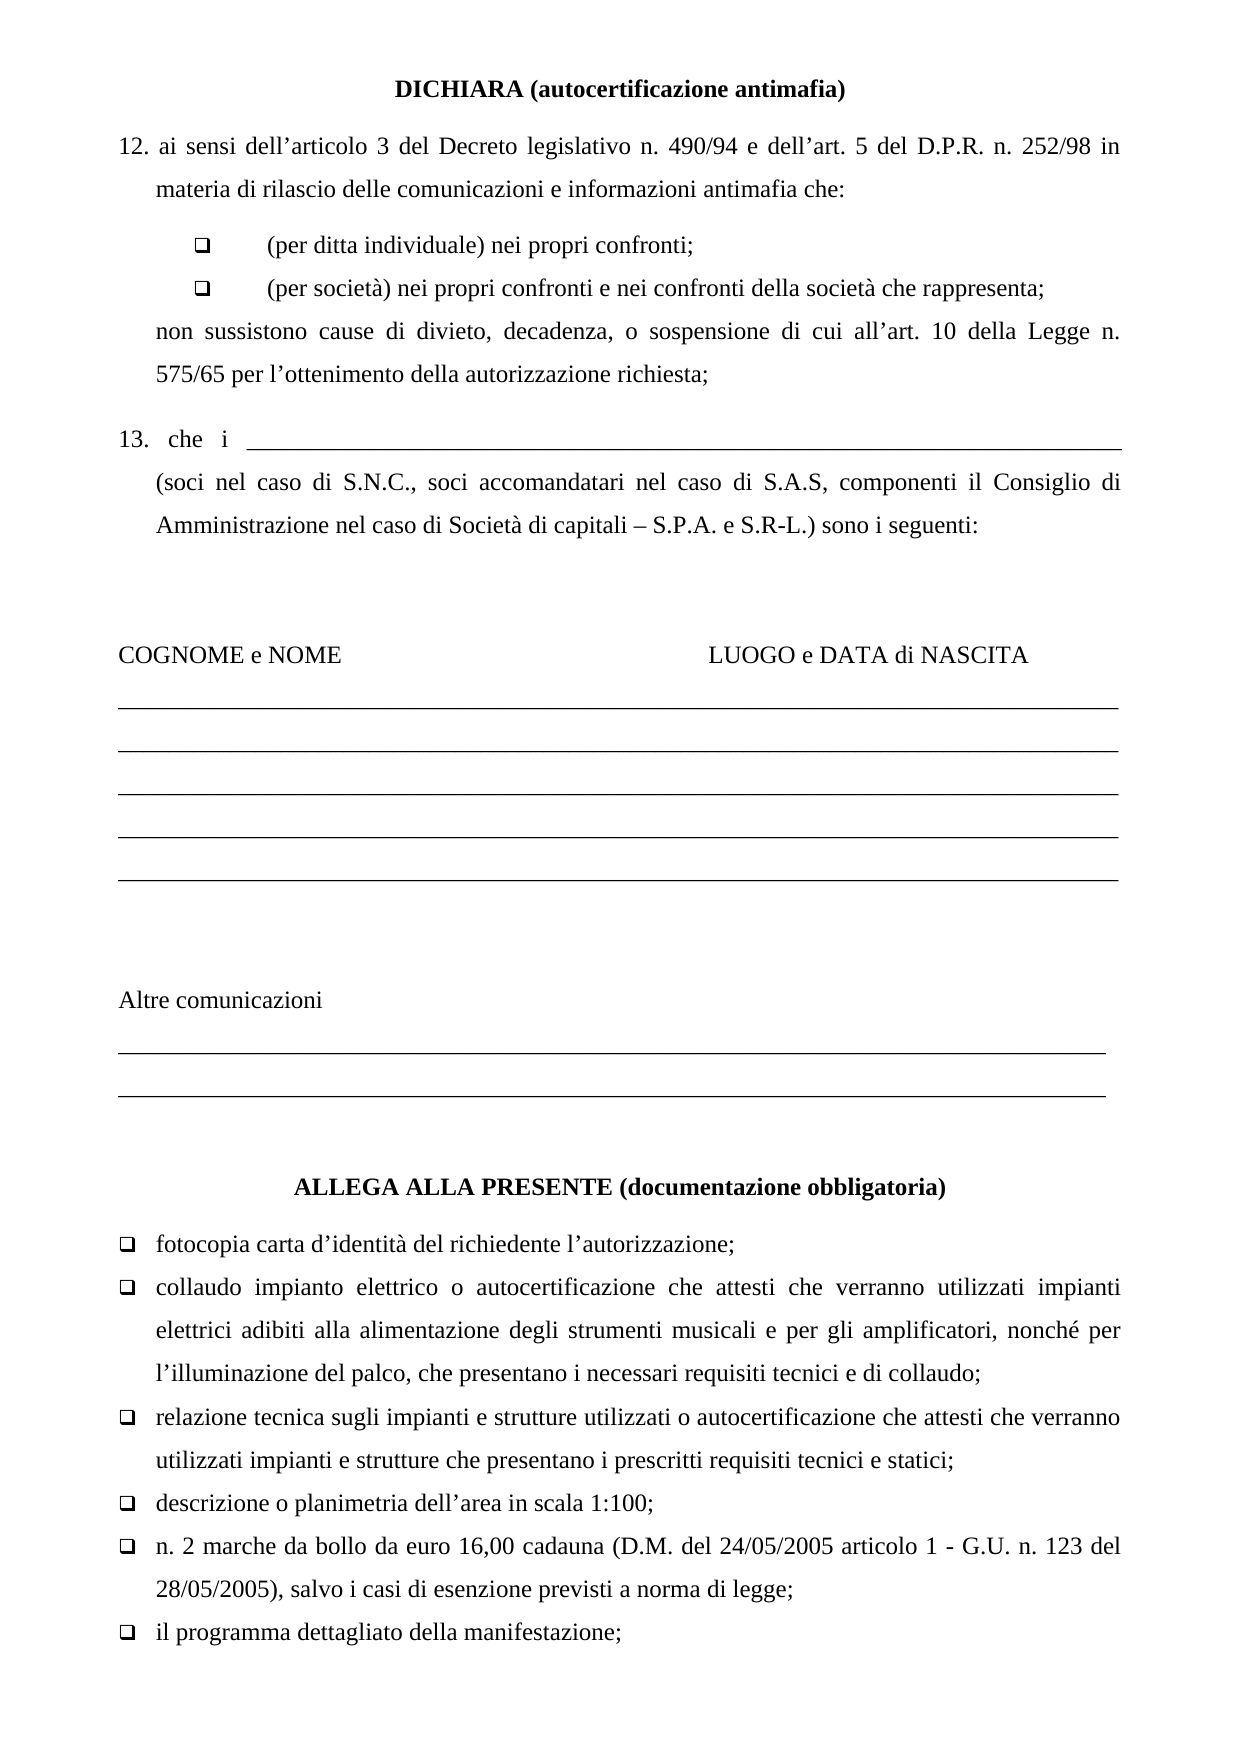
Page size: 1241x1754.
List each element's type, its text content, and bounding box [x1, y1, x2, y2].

text COGNOME e NOME LUOGO e DATA di NASCITA [118, 640, 1122, 668]
list relazione tecnica sugli impianti e strutture utilizzati o autocertificazione che attesti che verranno utilizzati impianti e strutture che presentano i prescritti requisiti tecnici e statici; [118, 1402, 1122, 1473]
text 12. ai sensi dell’articolo 3 del Decreto legislativo n. 490/94 e dell’art. 5 del D.P.R. n. 252/98 in materia di rilascio delle comunicazioni e informazioni antimafia che: [118, 131, 1122, 203]
list (per ditta individuale) nei propri confronti; [193, 230, 1122, 259]
list il programma dettagliato della manifestazione; [118, 1617, 1122, 1646]
text ________________________________________________________________________________ [118, 683, 1122, 712]
list (per società) nei propri confronti e nei confronti della società che rappresenta; [193, 273, 1122, 302]
text non sussistono cause di divieto, decadenza, o sospensione di cui all’art. 10 della Legge n. 575/65 per l’ottenimento della autorizzazione richiesta; [156, 316, 1122, 388]
list descrizione o planimetria dell’area in scala 1:100; [118, 1488, 1122, 1517]
text _______________________________________________________________________________ [118, 1071, 1122, 1100]
text ALLEGA ALLA PRESENTE (documentazione obbligatoria) [118, 1172, 1122, 1200]
text ________________________________________________________________________________________________________________________________________________________________ [118, 726, 1122, 798]
list collaudo impianto elettrico o autocertificazione che attesti che verranno utilizzati impianti elettrici adibiti alla alimentazione degli strumenti musicali e per gli amplificatori, nonché per l’illuminazione del palco, che presentano i necessari requisiti tecnici e di collaudo; [118, 1272, 1122, 1387]
text ________________________________________________________________________________ [118, 855, 1122, 884]
text ________________________________________________________________________________ [118, 812, 1122, 841]
text 13. che i ______________________________________________________________________ (soci nel caso di S.N.C., soci accomandatari nel caso di S.A.S, componenti il Consiglio di Amministrazione nel caso di Società di capitali – S.P.A. e S.R-L.) sono i seguenti: [118, 424, 1122, 539]
list n. 2 marche da bollo da euro 16,00 cadauna (D.M. del 24/05/2005 articolo 1 - G.U. n. 123 del 28/05/2005), salvo i casi di esenzione previsti a norma di legge; [118, 1531, 1122, 1603]
text Altre comunicazioni [118, 985, 1122, 1013]
text DICHIARA (autocertificazione antimafia) [118, 74, 1122, 103]
list fotocopia carta d’identità del richiedente l’autorizzazione; [118, 1229, 1122, 1258]
text _______________________________________________________________________________ [118, 1028, 1122, 1057]
